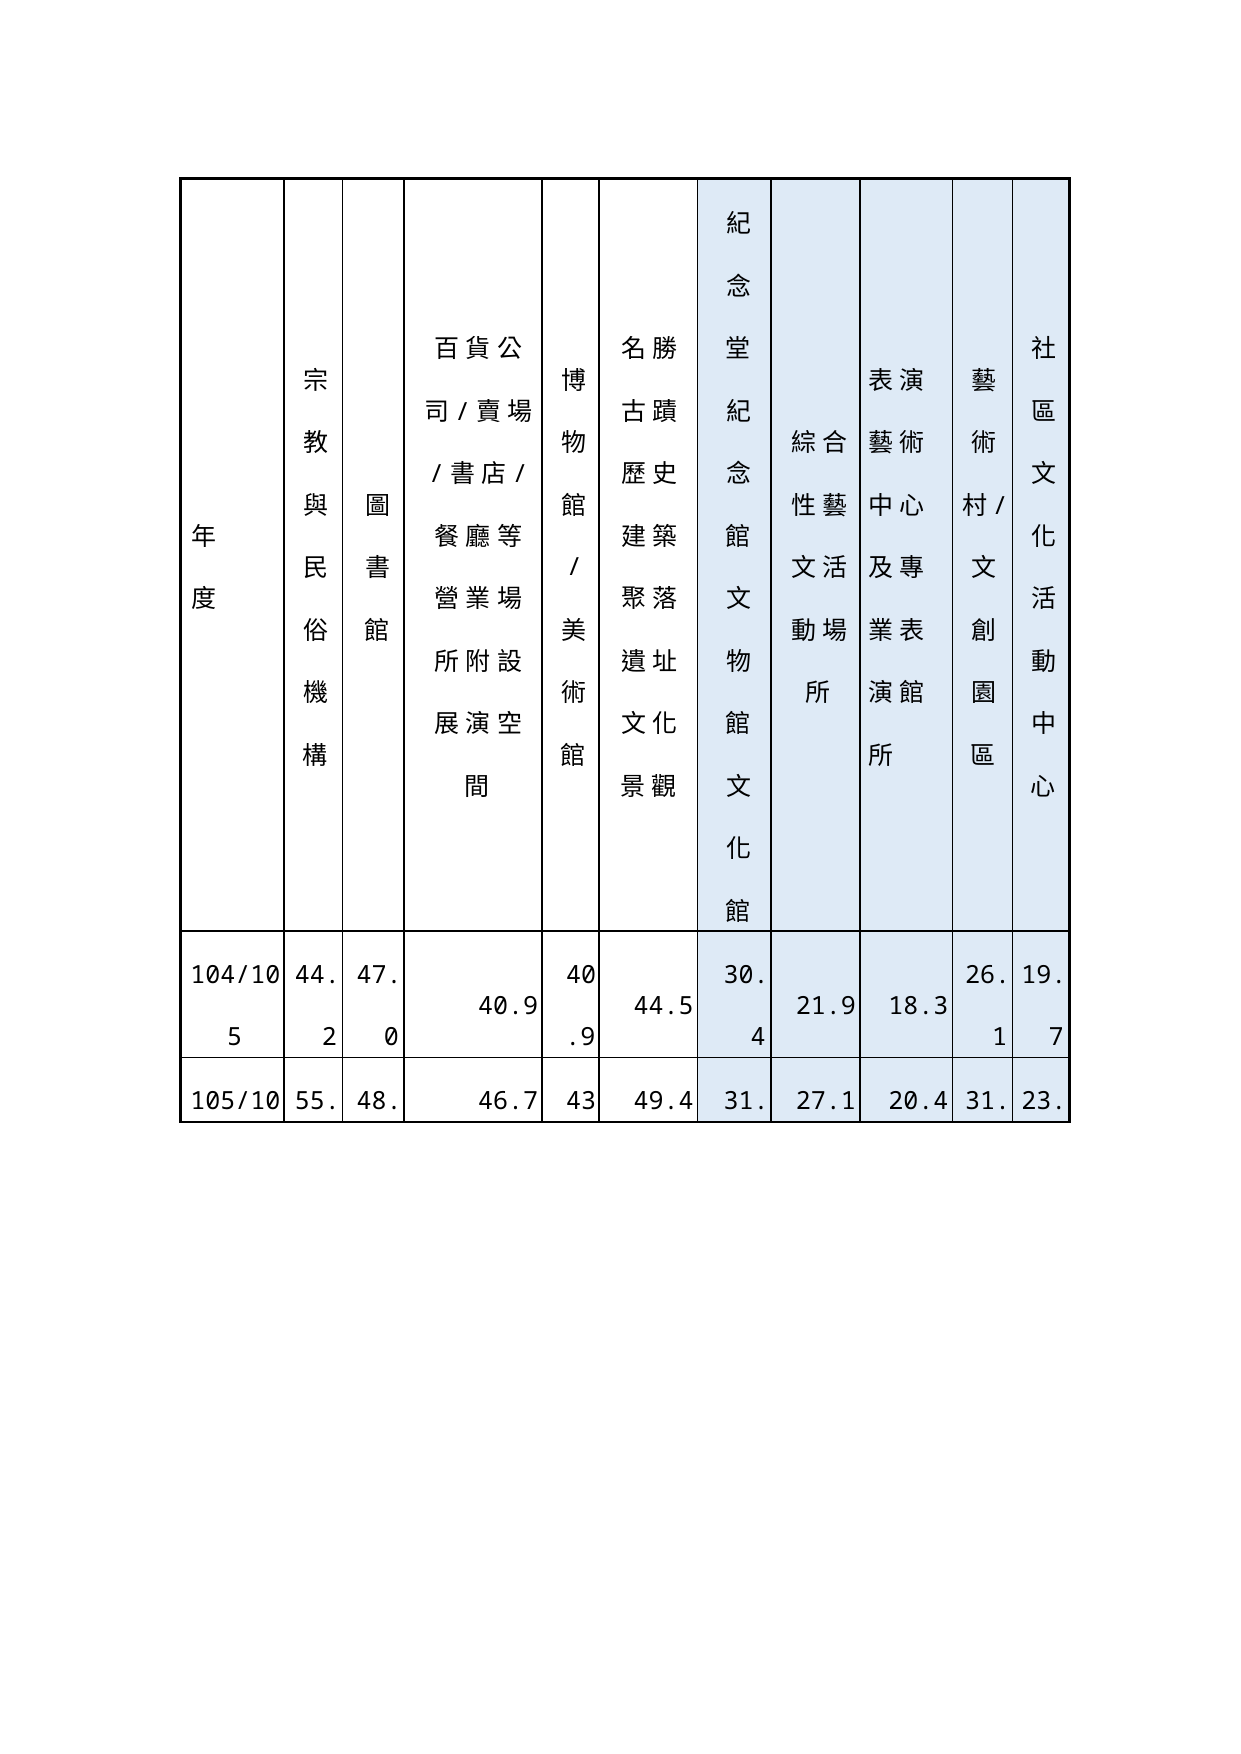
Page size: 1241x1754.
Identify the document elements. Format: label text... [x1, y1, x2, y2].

table_header 百貨公司/賣場/書店/餐廳等營業場所附設展演空間 [405, 180, 541, 930]
table_cell 44.2 [285, 932, 342, 1057]
table_cell 27.1 [772, 1058, 859, 1121]
table_cell 47.0 [343, 932, 403, 1057]
table_cell 104/105 [182, 932, 283, 1057]
table_header 綜合性藝文活動場所 [772, 180, 859, 930]
table_cell 40.9 [405, 932, 541, 1057]
table_cell 48. [343, 1058, 403, 1121]
table_cell 19.7 [1013, 932, 1068, 1057]
table_cell 20.4 [861, 1058, 952, 1121]
table_cell 23. [1013, 1058, 1068, 1121]
table_header 表演藝術中心及專業表演館所 [861, 180, 952, 930]
table_cell 21.9 [772, 932, 859, 1057]
table_cell 43 [543, 1058, 598, 1121]
table_cell 105/10 [182, 1058, 283, 1121]
table_cell 30.4 [698, 932, 770, 1057]
table_header 藝術村/文創園區 [953, 180, 1012, 930]
table_cell 46.7 [405, 1058, 541, 1121]
table_cell 44.5 [600, 932, 697, 1057]
table_cell 31. [953, 1058, 1012, 1121]
table_header 圖書館 [343, 180, 403, 930]
table_header 社區文化活動中心 [1013, 180, 1068, 930]
table_header 名勝古蹟歷史建築聚落遺址文化景觀 [600, 180, 697, 930]
table_cell 26.1 [953, 932, 1012, 1057]
table_header 年 度 [182, 180, 283, 930]
table_cell 18.3 [861, 932, 952, 1057]
table_cell 31. [698, 1058, 770, 1121]
table_header 博物館/美術館 [543, 180, 598, 930]
table_cell 55. [285, 1058, 342, 1121]
table_cell 40.9 [543, 932, 598, 1057]
table_header 紀念堂 紀念館 文物館 文化館 [698, 180, 770, 930]
table_cell 49.4 [600, 1058, 697, 1121]
table_header 宗教與民俗機構 [285, 180, 342, 930]
